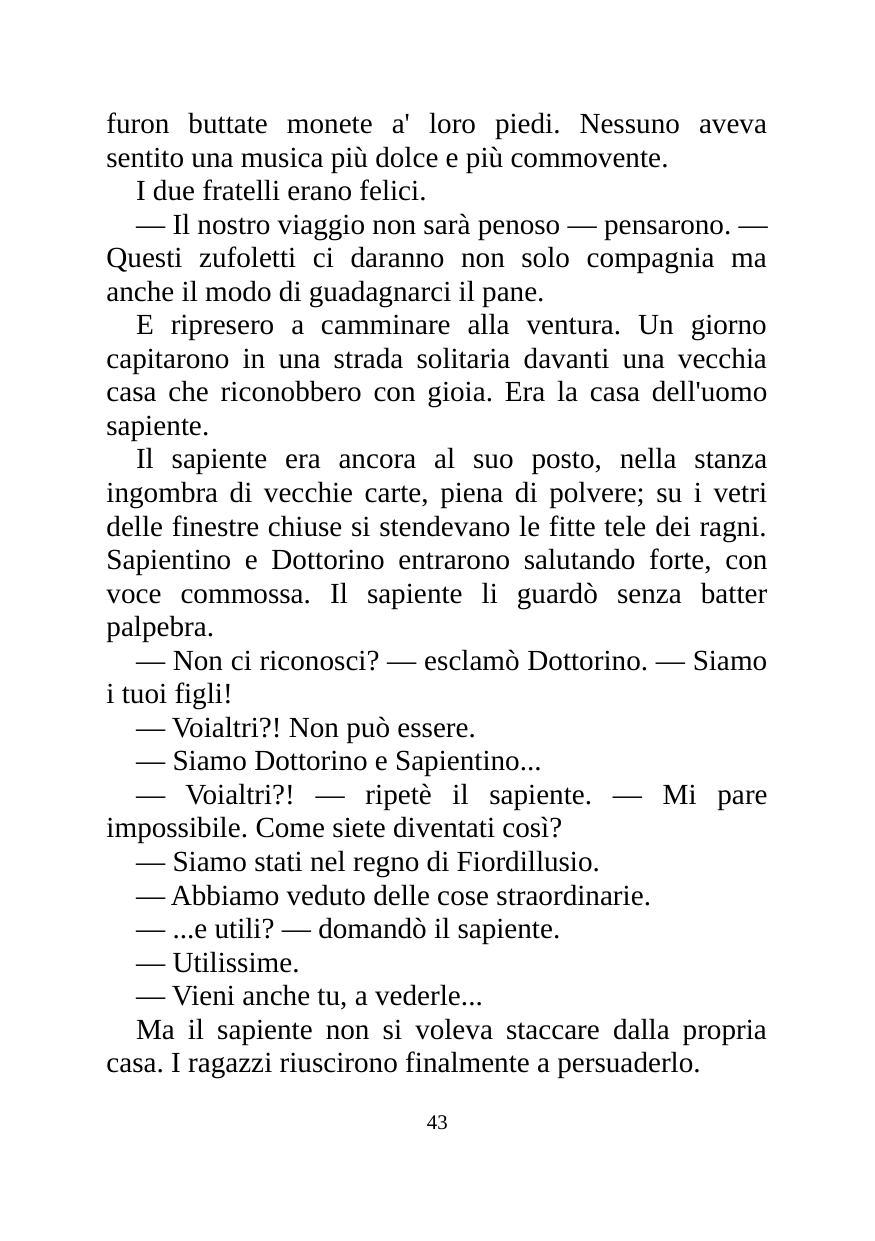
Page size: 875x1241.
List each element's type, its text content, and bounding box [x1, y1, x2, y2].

text Il sapiente era ancora al suo posto, nella stanza ingombra di vecchie carte, piena di polvere; su i vetri delle finestre chiuse si stendevano le fitte tele dei ragni. Sapientino e Dottorino entrarono salutando forte, con voce commossa. Il sapiente li guardò senza batter palpebra. [106, 442, 768, 643]
text — Non ci riconosci? — esclamò Dottorino. — Siamo i tuoi figli! [106, 643, 768, 710]
text — Siamo stati nel regno di Fiordillusio. [106, 844, 768, 878]
text — Siamo Dottorino e Sapientino... [106, 743, 768, 777]
text — Utilissime. [106, 945, 768, 978]
text — ...e utili? — domandò il sapiente. [106, 911, 768, 945]
text I due fratelli erano felici. [106, 173, 768, 207]
text — Voialtri?! Non può essere. [106, 710, 768, 743]
text — Abbiamo veduto delle cose straordinarie. [106, 878, 768, 911]
text — Vieni anche tu, a vederle... [106, 978, 768, 1012]
text Ma il sapiente non si voleva staccare dalla propria casa. I ragazzi riuscirono finalmente a persuaderlo. [106, 1012, 768, 1079]
text furon buttate monete a' loro piedi. Nessuno aveva sentito una musica più dolce e più commovente. [106, 106, 768, 173]
text — Voialtri?! — ripetè il sapiente. — Mi pare impossibile. Come siete diventati così? [106, 777, 768, 844]
text — Il nostro viaggio non sarà penoso — pensarono. — Questi zufoletti ci daranno non solo compagnia ma anche il modo di guadagnarci il pane. [106, 207, 768, 307]
text E ripresero a camminare alla ventura. Un giorno capitarono in una strada solitaria davanti una vecchia casa che riconobbero con gioia. Era la casa dell'uomo sapiente. [106, 307, 768, 442]
